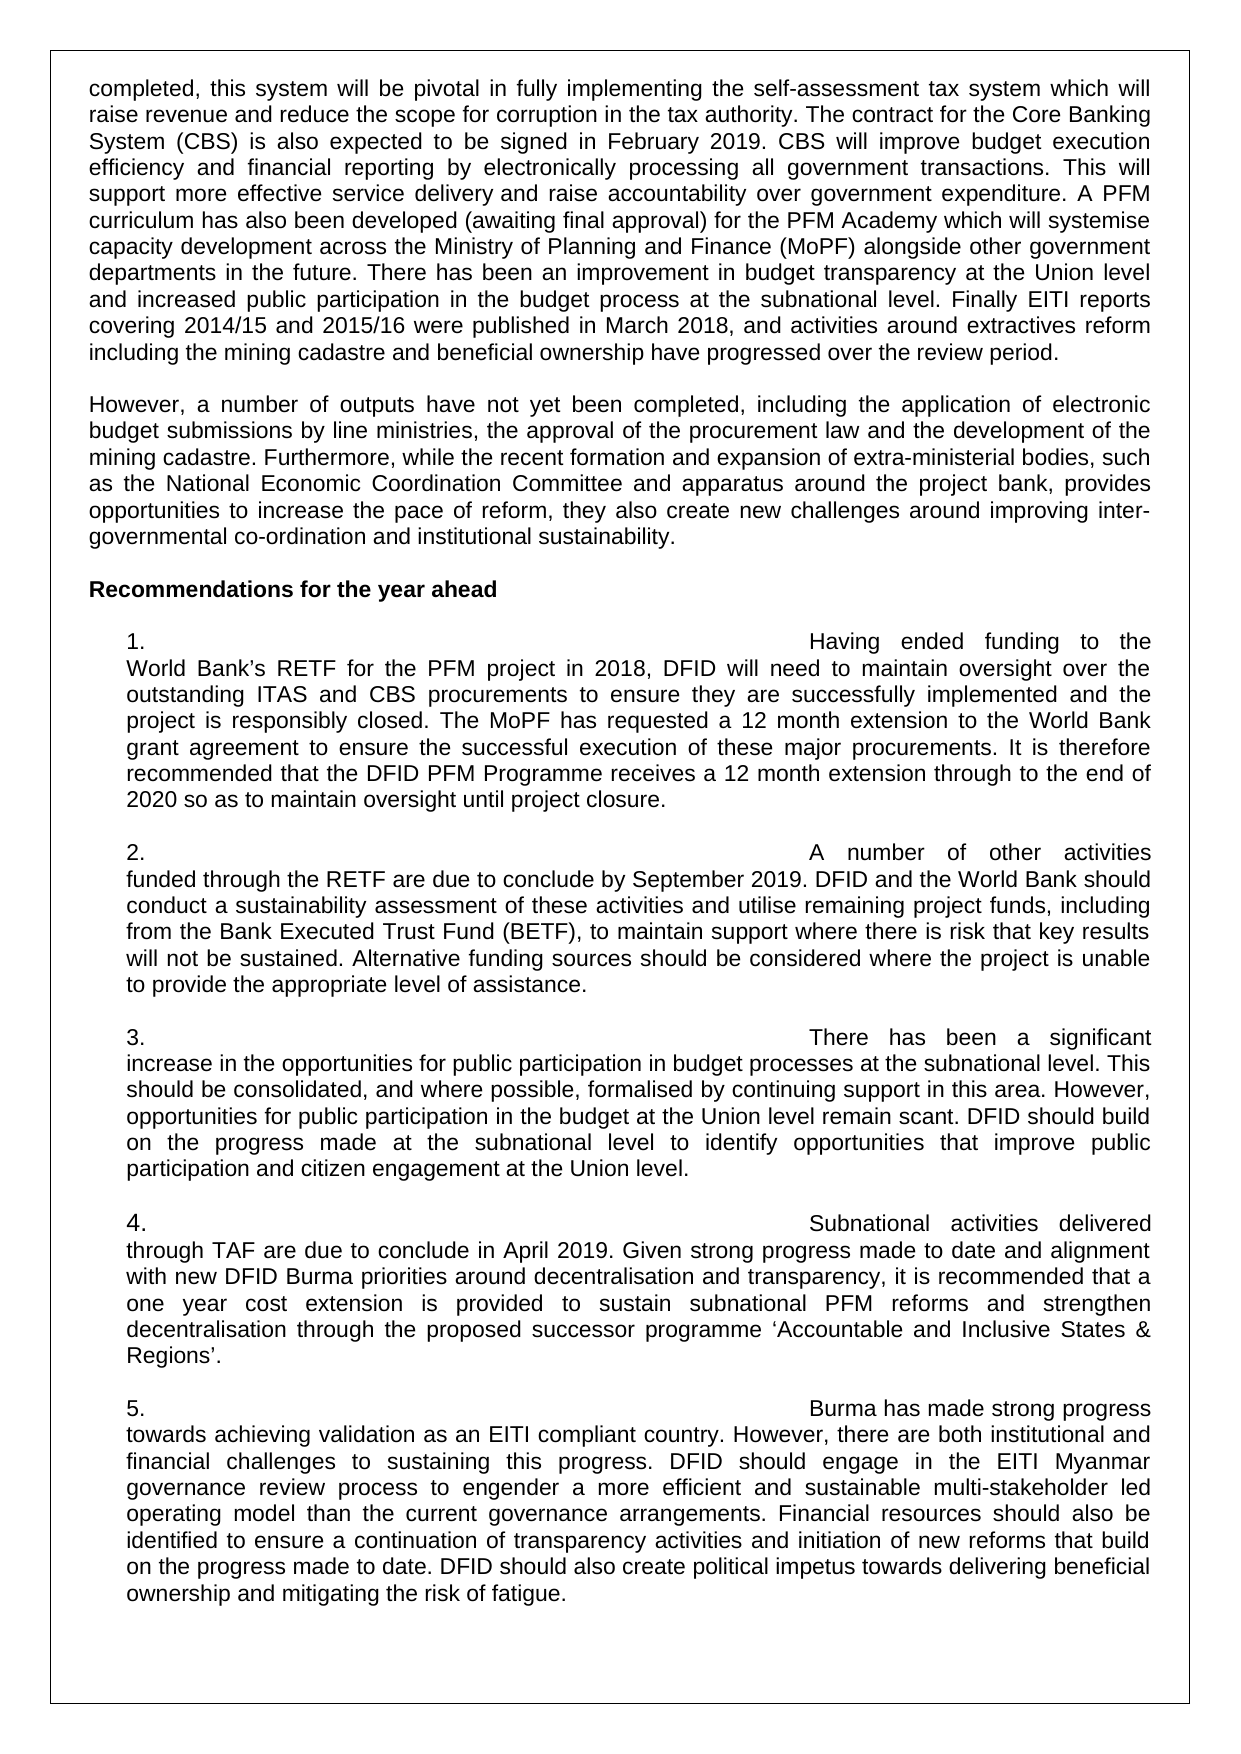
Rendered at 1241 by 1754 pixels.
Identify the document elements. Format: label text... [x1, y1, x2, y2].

text However, a number of outputs have not yet been completed, including the application of electronic budget submissions by line ministries, the approval of the procurement law and the development of the mining cadastre. Furthermore, while the recent formation and expansion of extra-ministerial bodies, such as the National Economic Coordination Committee and apparatus around the project bank, provides opportunities to increase the pace of reform, they also create new challenges around improving inter-governmental co-ordination and institutional sustainability. [89, 391, 1152, 549]
list A number of other activities funded through the RETF are due to conclude by September 2019. DFID and the World Bank should conduct a sustainability assessment of these activities and utilise remaining project funds, including from the Bank Executed Trust Fund (BETF), to maintain support where there is risk that key results will not be sustained. Alternative funding sources should be considered where the project is unable to provide the appropriate level of assistance. [126, 839, 1152, 997]
list There has been a significant increase in the opportunities for public participation in budget processes at the subnational level. This should be consolidated, and where possible, formalised by continuing support in this area. However, opportunities for public participation in the budget at the Union level remain scant. DFID should build on the progress made at the subnational level to identify opportunities that improve public participation and citizen engagement at the Union level. [126, 1024, 1152, 1182]
list Having ended funding to the World Bank’s RETF for the PFM project in 2018, DFID will need to maintain oversight over the outstanding ITAS and CBS procurements to ensure they are successfully implemented and the project is responsibly closed. The MoPF has requested a 12 month extension to the World Bank grant agreement to ensure the successful execution of these major procurements. It is therefore recommended that the DFID PFM Programme receives a 12 month extension through to the end of 2020 so as to maintain oversight until project closure. [126, 628, 1152, 813]
list Subnational activities delivered through TAF are due to conclude in April 2019. Given strong progress made to date and alignment with new DFID Burma priorities around decentralisation and transparency, it is recommended that a one year cost extension is provided to sustain subnational PFM reforms and strengthen decentralisation through the proposed successor programme ‘Accountable and Inclusive States & Regions’. [126, 1208, 1152, 1369]
text completed, this system will be pivotal in fully implementing the self-assessment tax system which will raise revenue and reduce the scope for corruption in the tax authority. The contract for the Core Banking System (CBS) is also expected to be signed in February 2019. CBS will improve budget execution efficiency and financial reporting by electronically processing all government transactions. This will support more effective service delivery and raise accountability over government expenditure. A PFM curriculum has also been developed (awaiting final approval) for the PFM Academy which will systemise capacity development across the Ministry of Planning and Finance (MoPF) alongside other government departments in the future. There has been an improvement in budget transparency at the Union level and increased public participation in the budget process at the subnational level. Finally EITI reports covering 2014/15 and 2015/16 were published in March 2018, and activities around extractives reform including the mining cadastre and beneficial ownership have progressed over the review period. [89, 75, 1152, 365]
list Burma has made strong progress towards achieving validation as an EITI compliant country. However, there are both institutional and financial challenges to sustaining this progress. DFID should engage in the EITI Myanmar governance review process to engender a more efficient and sustainable multi-stakeholder led operating model than the current governance arrangements. Financial resources should also be identified to ensure a continuation of transparency activities and initiation of new reforms that build on the progress made to date. DFID should also create political impetus towards delivering beneficial ownership and mitigating the risk of fatigue. [126, 1395, 1152, 1606]
text Recommendations for the year ahead [89, 576, 1152, 602]
